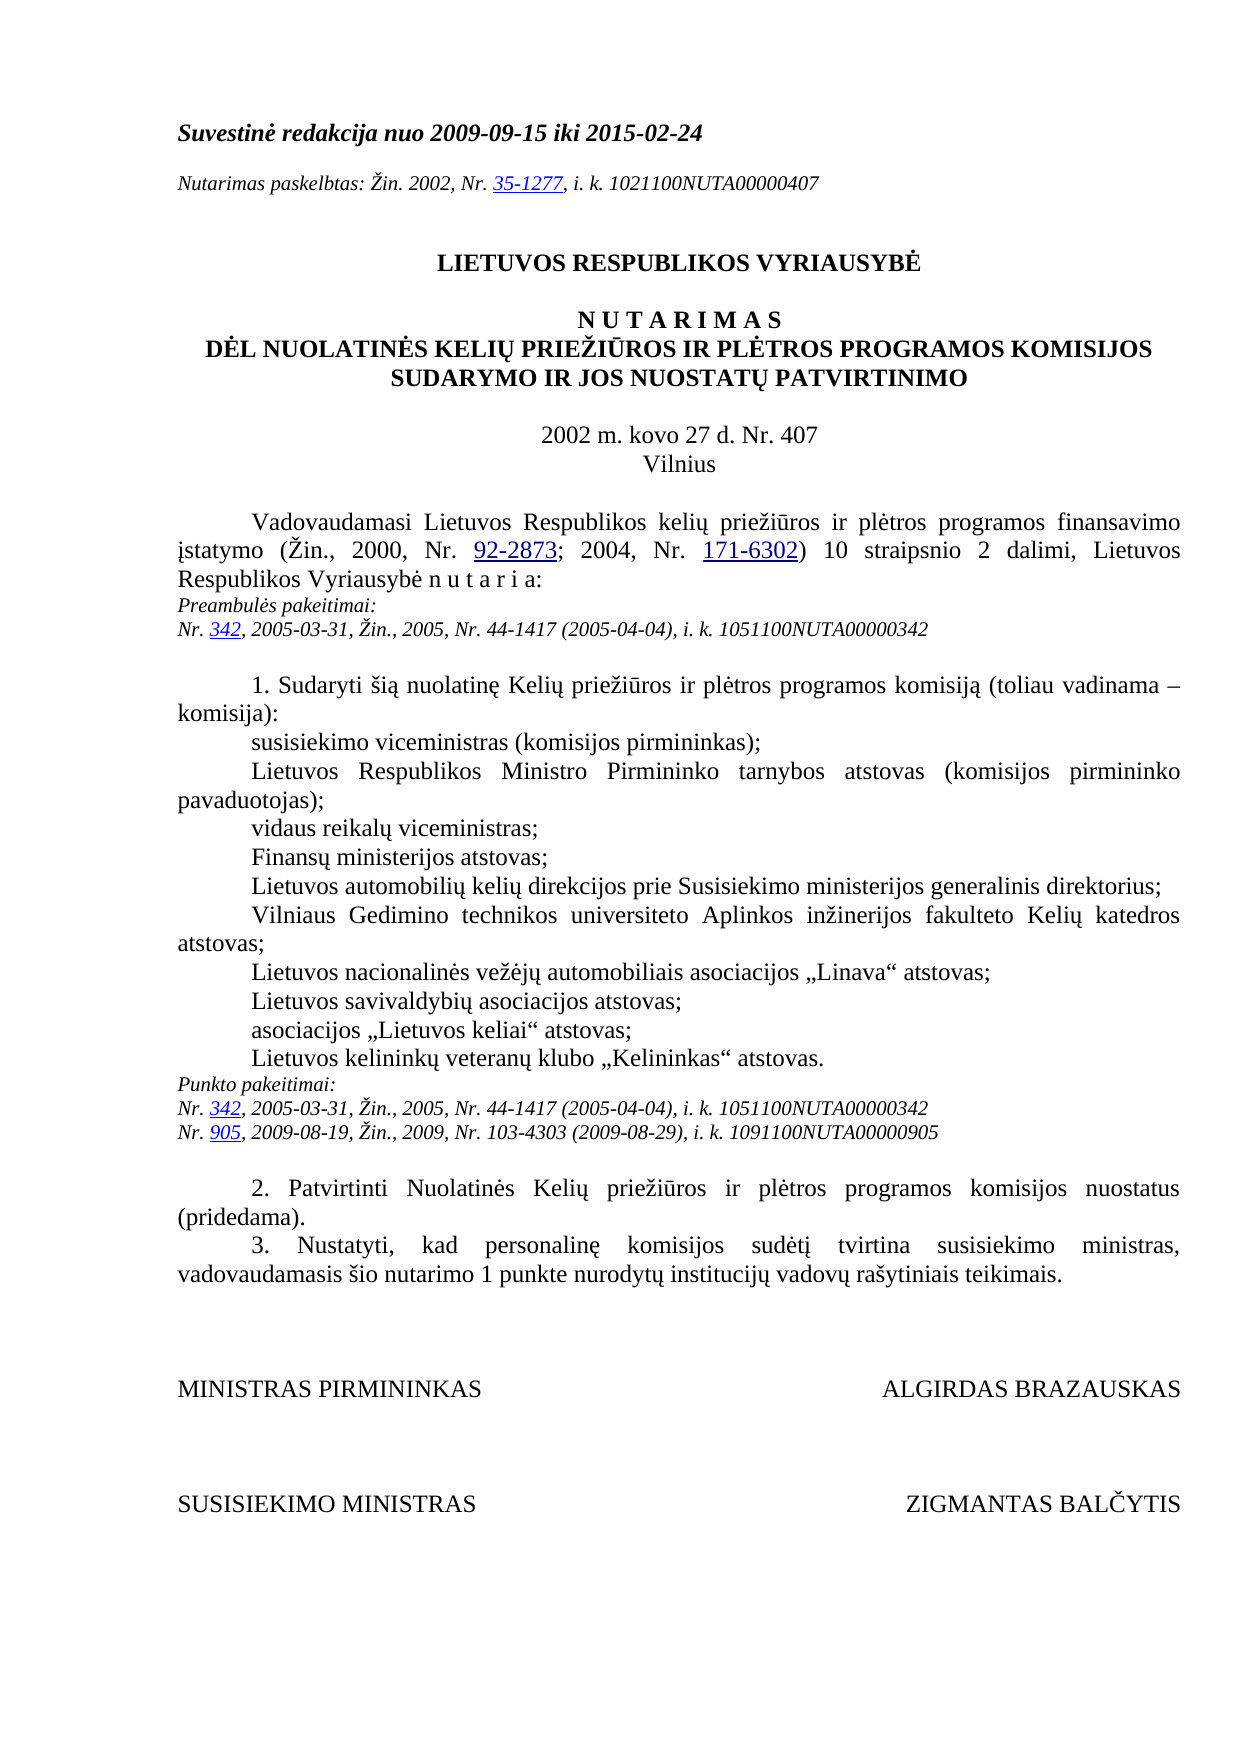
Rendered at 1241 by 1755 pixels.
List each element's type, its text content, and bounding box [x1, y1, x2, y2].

text Suvestinė redakcija nuo 2009-09-15 iki 2015-02-24 [177, 118, 1181, 147]
text N U T A R I M A S [177, 305, 1181, 334]
text LIETUVOS RESPUBLIKOS VYRIAUSYBĖ [177, 248, 1181, 277]
text vidaus reikalų viceministras; [177, 813, 1181, 842]
text Nutarimas paskelbtas: Žin. 2002, Nr. 35-1277, i. k. 1021100NUTA00000407 [177, 171, 1181, 195]
text Lietuvos Respublikos Ministro Pirmininko tarnybos atstovas (komisijos pirmininko pavaduotojas); [177, 756, 1181, 813]
text Finansų ministerijos atstovas; [177, 842, 1181, 871]
text Punkto pakeitimai: [177, 1072, 1181, 1096]
text Nr. 342, 2005-03-31, Žin., 2005, Nr. 44-1417 (2005-04-04), i. k. 1051100NUTA00000342 [177, 617, 1181, 641]
text Lietuvos automobilių kelių direkcijos prie Susisiekimo ministerijos generalinis direktorius; [177, 871, 1181, 900]
text Nr. 905, 2009-08-19, Žin., 2009, Nr. 103-4303 (2009-08-29), i. k. 1091100NUTA00000905 [177, 1120, 1181, 1144]
text 3. Nustatyti, kad personalinę komisijos sudėtį tvirtina susisiekimo ministras, vadovaudamasis šio nutarimo 1 punkte nurodytų institucijų vadovų rašytiniais teikimais. [177, 1231, 1181, 1288]
text Vadovaudamasi Lietuvos Respublikos kelių priežiūros ir plėtros programos finansavimo įstatymo (Žin., 2000, Nr. 92-2873; 2004, Nr. 171-6302) 10 straipsnio 2 dalimi, Lietuvos Respublikos Vyriausybė nutaria: [177, 507, 1181, 593]
text 2. Patvirtinti Nuolatinės Kelių priežiūros ir plėtros programos komisijos nuostatus (pridedama). [177, 1173, 1181, 1231]
text Nr. 342, 2005-03-31, Žin., 2005, Nr. 44-1417 (2005-04-04), i. k. 1051100NUTA00000342 [177, 1096, 1181, 1120]
text Lietuvos kelininkų veteranų klubo „Kelininkas“ atstovas. [177, 1043, 1181, 1072]
text 1. Sudaryti šią nuolatinę Kelių priežiūros ir plėtros programos komisiją (toliau vadinama – komisija): [177, 670, 1181, 727]
text asociacijos „Lietuvos keliai“ atstovas; [177, 1015, 1181, 1043]
text Vilnius [177, 449, 1181, 478]
text susisiekimo viceministras (komisijos pirmininkas); [177, 727, 1181, 756]
text MINISTRAS PIRMININKAS ALGIRDAS BRAZAUSKAS [177, 1374, 1181, 1403]
text Lietuvos savivaldybių asociacijos atstovas; [177, 986, 1181, 1015]
text 2002 m. kovo 27 d. Nr. 407 [177, 420, 1181, 449]
text Vilniaus Gedimino technikos universiteto Aplinkos inžinerijos fakulteto Kelių katedros atstovas; [177, 900, 1181, 957]
text Preambulės pakeitimai: [177, 593, 1181, 617]
text Lietuvos nacionalinės vežėjų automobiliais asociacijos „Linava“ atstovas; [177, 957, 1181, 986]
text SUSISIEKIMO MINISTRAS ZIGMANTAS BALČYTIS [177, 1489, 1181, 1518]
text DĖL NUOLATINĖS KELIŲ PRIEŽIŪROS IR PLĖTROS PROGRAMOS KOMISIJOS SUDARYMO IR JOS NUOSTATŲ PATVIRTINIMO [177, 334, 1181, 392]
